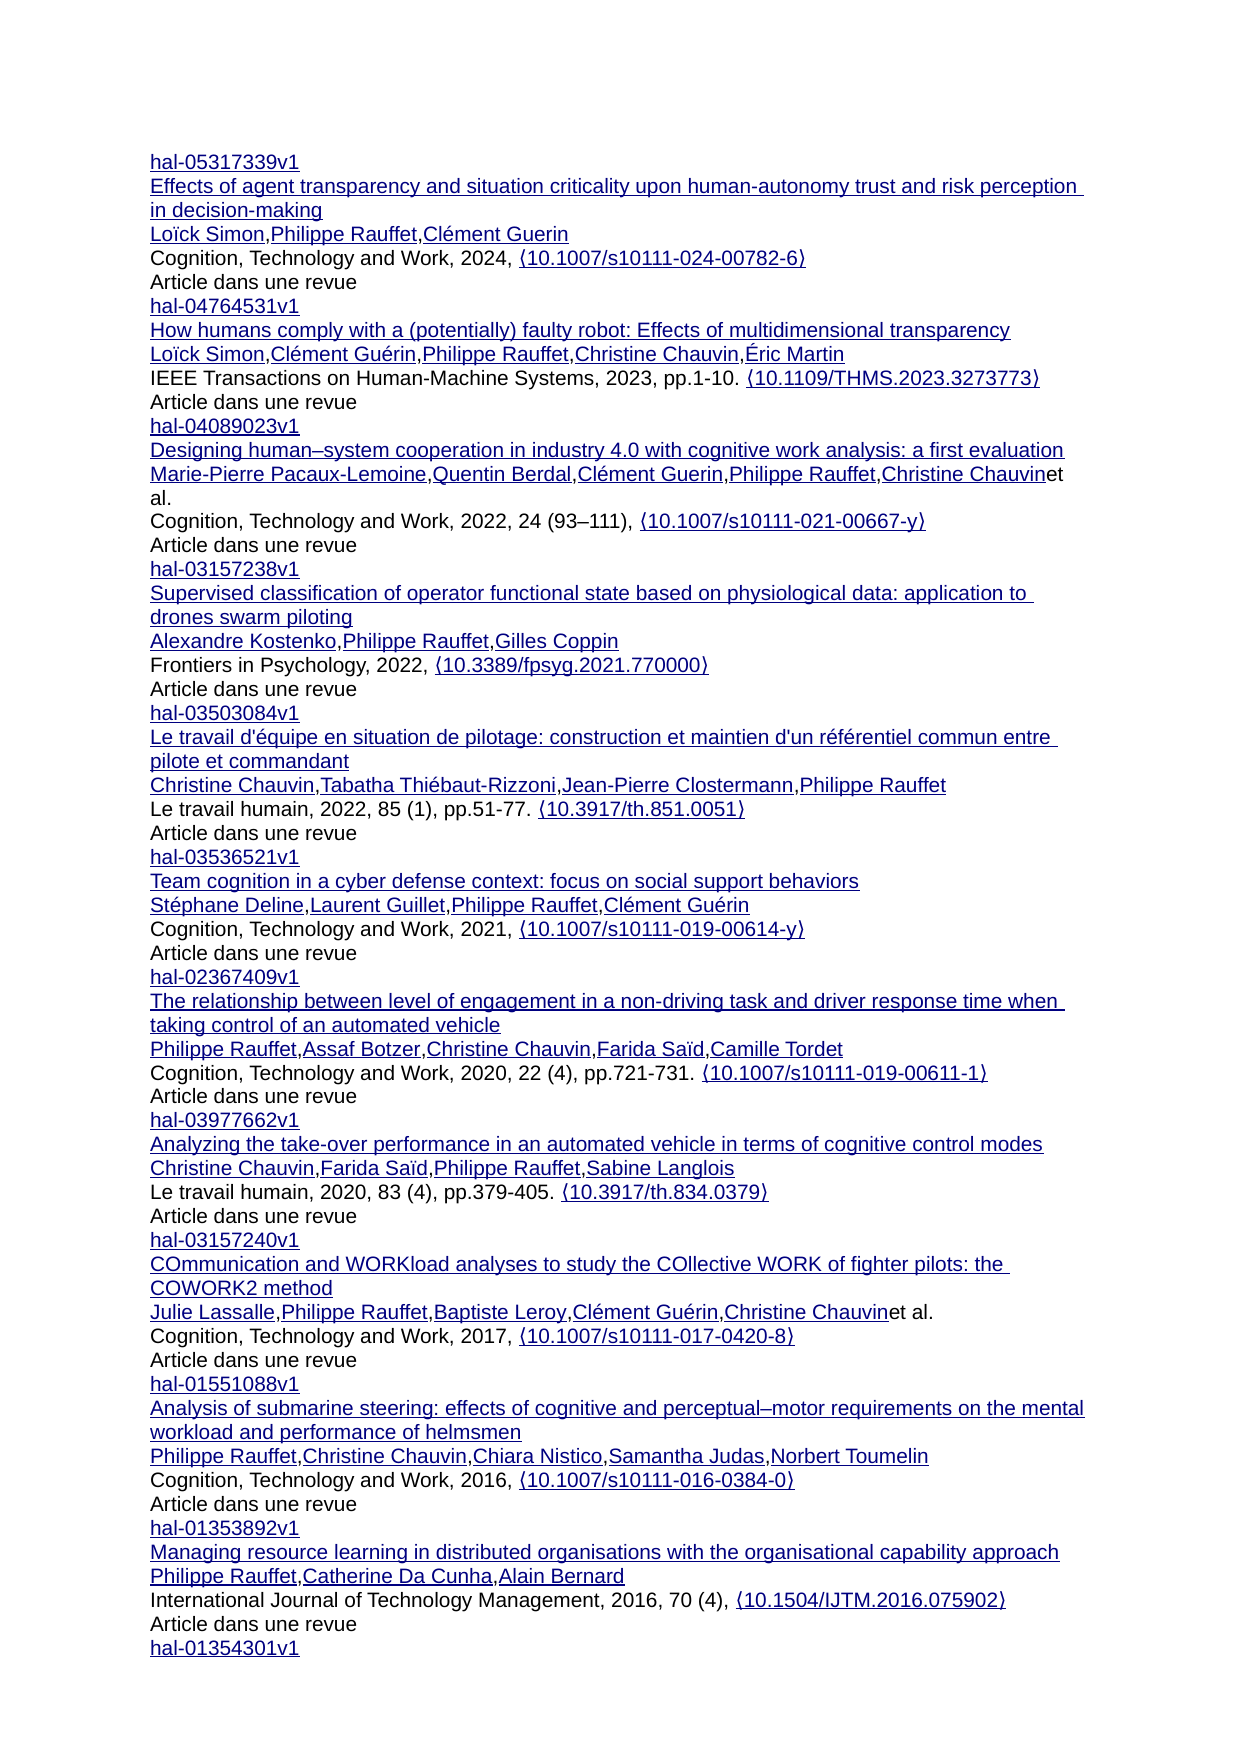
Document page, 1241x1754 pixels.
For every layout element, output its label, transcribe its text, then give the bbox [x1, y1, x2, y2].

table_cell Analysis of submarine steering: effects of cognitive and perceptual–motor requirements on the mental workload and performance of helmsmen Philippe Rauffet,Christine Chauvin,Chiara Nistico,Samantha Judas,Norbert Toumelin Cognition, Technology and Work, 2016, ⟨10.1007/s10111-016-0384-0⟩ Article dans une revue hal-01353892v1 [150, 1396, 1090, 1539]
table_cell Team cognition in a cyber defense context: focus on social support behaviors Stéphane Deline,Laurent Guillet,Philippe Rauffet,Clément Guérin Cognition, Technology and Work, 2021, ⟨10.1007/s10111-019-00614-y⟩ Article dans une revue hal-02367409v1 [150, 869, 1090, 988]
table_cell The relationship between level of engagement in a non-driving task and driver response time when taking control of an automated vehicle Philippe Rauffet,Assaf Botzer,Christine Chauvin,Farida Saïd,Camille Tordet Cognition, Technology and Work, 2020, 22 (4), pp.721-731. ⟨10.1007/s10111-019-00611-1⟩ Article dans une revue hal-03977662v1 [150, 989, 1090, 1132]
table_cell COmmunication and WORKload analyses to study the COllective WORK of fighter pilots: the COWORK2 method Julie Lassalle,Philippe Rauffet,Baptiste Leroy,Clément Guérin,Christine Chauvinet al. Cognition, Technology and Work, 2017, ⟨10.1007/s10111-017-0420-8⟩ Article dans une revue hal-01551088v1 [150, 1252, 1090, 1396]
table_cell How humans comply with a (potentially) faulty robot: Effects of multidimensional transparency Loïck Simon,Clément Guérin,Philippe Rauffet,Christine Chauvin,Éric Martin IEEE Transactions on Human-Machine Systems, 2023, pp.1-10. ⟨10.1109/THMS.2023.3273773⟩ Article dans une revue hal-04089023v1 [150, 318, 1090, 437]
table_cell Effects of agent transparency and situation criticality upon human-autonomy trust and risk perception in decision-making Loïck Simon,Philippe Rauffet,Clément Guerin Cognition, Technology and Work, 2024, ⟨10.1007/s10111-024-00782-6⟩ Article dans une revue hal-04764531v1 [150, 174, 1090, 318]
table_cell Managing resource learning in distributed organisations with the organisational capability approach Philippe Rauffet,Catherine Da Cunha,Alain Bernard International Journal of Technology Management, 2016, 70 (4), ⟨10.1504/IJTM.2016.075902⟩ Article dans une revue hal-01354301v1 [150, 1540, 1090, 1659]
table_cell hal-05317339v1 [150, 150, 1090, 174]
table_cell Designing human–system cooperation in industry 4.0 with cognitive work analysis: a first evaluation Marie-Pierre Pacaux-Lemoine,Quentin Berdal,Clément Guerin,Philippe Rauffet,Christine Chauvinet al. Cognition, Technology and Work, 2022, 24 (93–111), ⟨10.1007/s10111-021-00667-y⟩ Article dans une revue hal-03157238v1 [150, 438, 1090, 581]
table_cell Analyzing the take-over performance in an automated vehicle in terms of cognitive control modes Christine Chauvin,Farida Saïd,Philippe Rauffet,Sabine Langlois Le travail humain, 2020, 83 (4), pp.379-405. ⟨10.3917/th.834.0379⟩ Article dans une revue hal-03157240v1 [150, 1132, 1090, 1252]
table_cell Supervised classification of operator functional state based on physiological data: application to drones swarm piloting Alexandre Kostenko,Philippe Rauffet,Gilles Coppin Frontiers in Psychology, 2022, ⟨10.3389/fpsyg.2021.770000⟩ Article dans une revue hal-03503084v1 [150, 581, 1090, 725]
table_cell Le travail d'équipe en situation de pilotage: construction et maintien d'un référentiel commun entre pilote et commandant Christine Chauvin,Tabatha Thiébaut-Rizzoni,Jean-Pierre Clostermann,Philippe Rauffet Le travail humain, 2022, 85 (1), pp.51-77. ⟨10.3917/th.851.0051⟩ Article dans une revue hal-03536521v1 [150, 725, 1090, 869]
